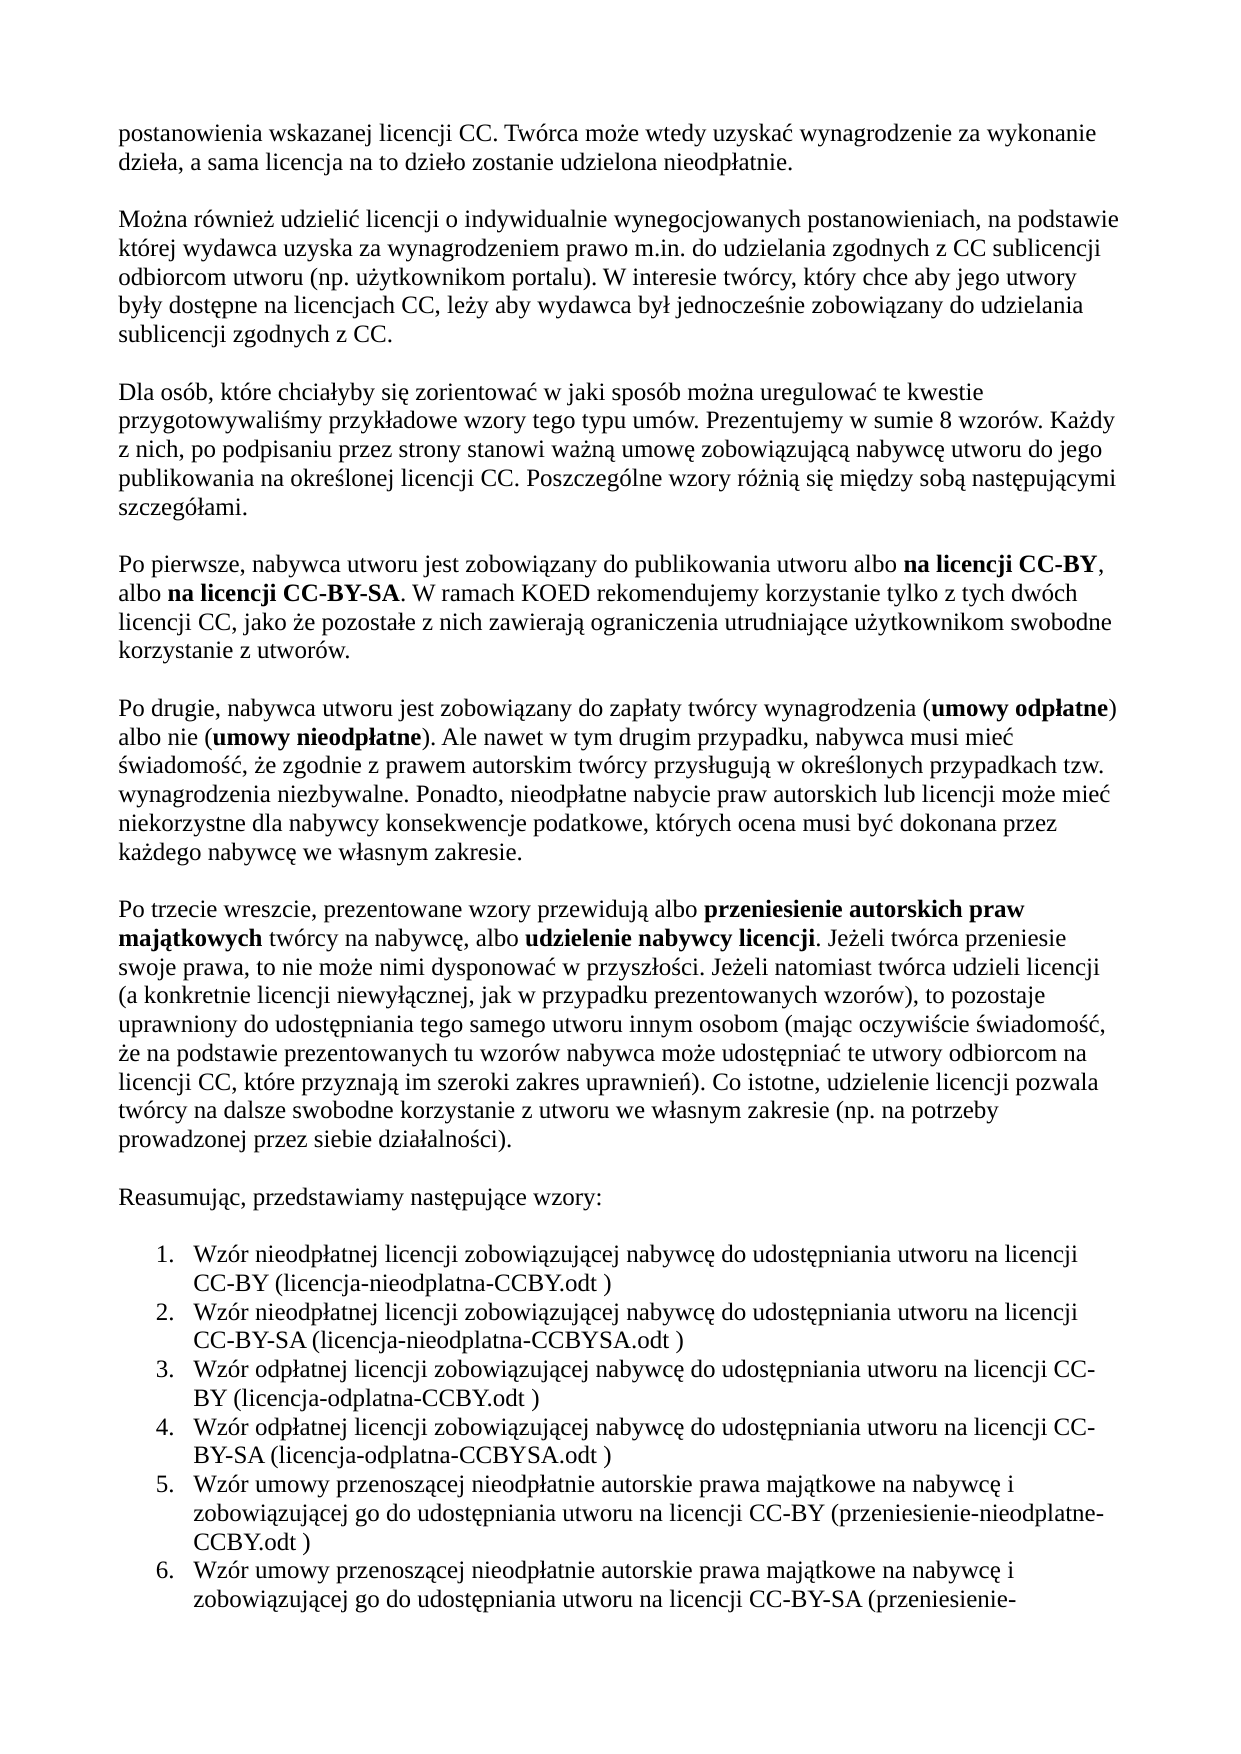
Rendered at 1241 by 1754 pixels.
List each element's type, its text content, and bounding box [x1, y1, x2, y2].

list Wzór odpłatnej licencji zobowiązującej nabywcę do udostępniania utworu na licencji CC-BY (licencja-odplatna-CCBY.odt ) [156, 1354, 1122, 1412]
text Dla osób, które chciałyby się zorientować w jaki sposób można uregulować te kwestie przygotowywaliśmy przykładowe wzory tego typu umów. Prezentujemy w sumie 8 wzorów. Każdy z nich, po podpisaniu przez strony stanowi ważną umowę zobowiązującą nabywcę utworu do jego publikowania na określonej licencji CC. Poszczególne wzory różnią się między sobą następującymi szczegółami. [118, 377, 1122, 521]
text Po drugie, nabywca utworu jest zobowiązany do zapłaty twórcy wynagrodzenia (umowy odpłatne) albo nie (umowy nieodpłatne). Ale nawet w tym drugim przypadku, nabywca musi mieć świadomość, że zgodnie z prawem autorskim twórcy przysługują w określonych przypadkach tzw. wynagrodzenia niezbywalne. Ponadto, nieodpłatne nabycie praw autorskich lub licencji może mieć niekorzystne dla nabywcy konsekwencje podatkowe, których ocena musi być dokonana przez każdego nabywcę we własnym zakresie. [118, 693, 1122, 866]
text postanowienia wskazanej licencji CC. Twórca może wtedy uzyskać wynagrodzenie za wykonanie dzieła, a sama licencja na to dzieło zostanie udzielona nieodpłatnie. [118, 118, 1122, 176]
list Wzór odpłatnej licencji zobowiązującej nabywcę do udostępniania utworu na licencji CC-BY-SA (licencja-odplatna-CCBYSA.odt ) [156, 1412, 1122, 1469]
text Reasumując, przedstawiamy następujące wzory: [118, 1182, 1122, 1211]
text Po trzecie wreszcie, prezentowane wzory przewidują albo przeniesienie autorskich praw majątkowych twórcy na nabywcę, albo udzielenie nabywcy licencji. Jeżeli twórca przeniesie swoje prawa, to nie może nimi dysponować w przyszłości. Jeżeli natomiast twórca udzieli licencji (a konkretnie licencji niewyłącznej, jak w przypadku prezentowanych wzorów), to pozostaje uprawniony do udostępniania tego samego utworu innym osobom (mając oczywiście świadomość, że na podstawie prezentowanych tu wzorów nabywca może udostępniać te utwory odbiorcom na licencji CC, które przyznają im szeroki zakres uprawnień). Co istotne, udzielenie licencji pozwala twórcy na dalsze swobodne korzystanie z utworu we własnym zakresie (np. na potrzeby prowadzonej przez siebie działalności). [118, 894, 1122, 1153]
list Wzór nieodpłatnej licencji zobowiązującej nabywcę do udostępniania utworu na licencji CC-BY (licencja-nieodplatna-CCBY.odt ) [156, 1239, 1122, 1297]
list Wzór umowy przenoszącej nieodpłatnie autorskie prawa majątkowe na nabywcę i zobowiązującej go do udostępniania utworu na licencji CC-BY-SA (przeniesienie- [156, 1556, 1122, 1613]
list Wzór umowy przenoszącej nieodpłatnie autorskie prawa majątkowe na nabywcę i zobowiązującej go do udostępniania utworu na licencji CC-BY (przeniesienie-nieodplatne-CCBY.odt ) [156, 1469, 1122, 1556]
text Po pierwsze, nabywca utworu jest zobowiązany do publikowania utworu albo na licencji CC-BY, albo na licencji CC-BY-SA. W ramach KOED rekomendujemy korzystanie tylko z tych dwóch licencji CC, jako że pozostałe z nich zawierają ograniczenia utrudniające użytkownikom swobodne korzystanie z utworów. [118, 549, 1122, 664]
list Wzór nieodpłatnej licencji zobowiązującej nabywcę do udostępniania utworu na licencji CC-BY-SA (licencja-nieodplatna-CCBYSA.odt ) [156, 1297, 1122, 1354]
text Można również udzielić licencji o indywidualnie wynegocjowanych postanowieniach, na podstawie której wydawca uzyska za wynagrodzeniem prawo m.in. do udzielania zgodnych z CC sublicencji odbiorcom utworu (np. użytkownikom portalu). W interesie twórcy, który chce aby jego utwory były dostępne na licencjach CC, leży aby wydawca był jednocześnie zobowiązany do udzielania sublicencji zgodnych z CC. [118, 204, 1122, 348]
